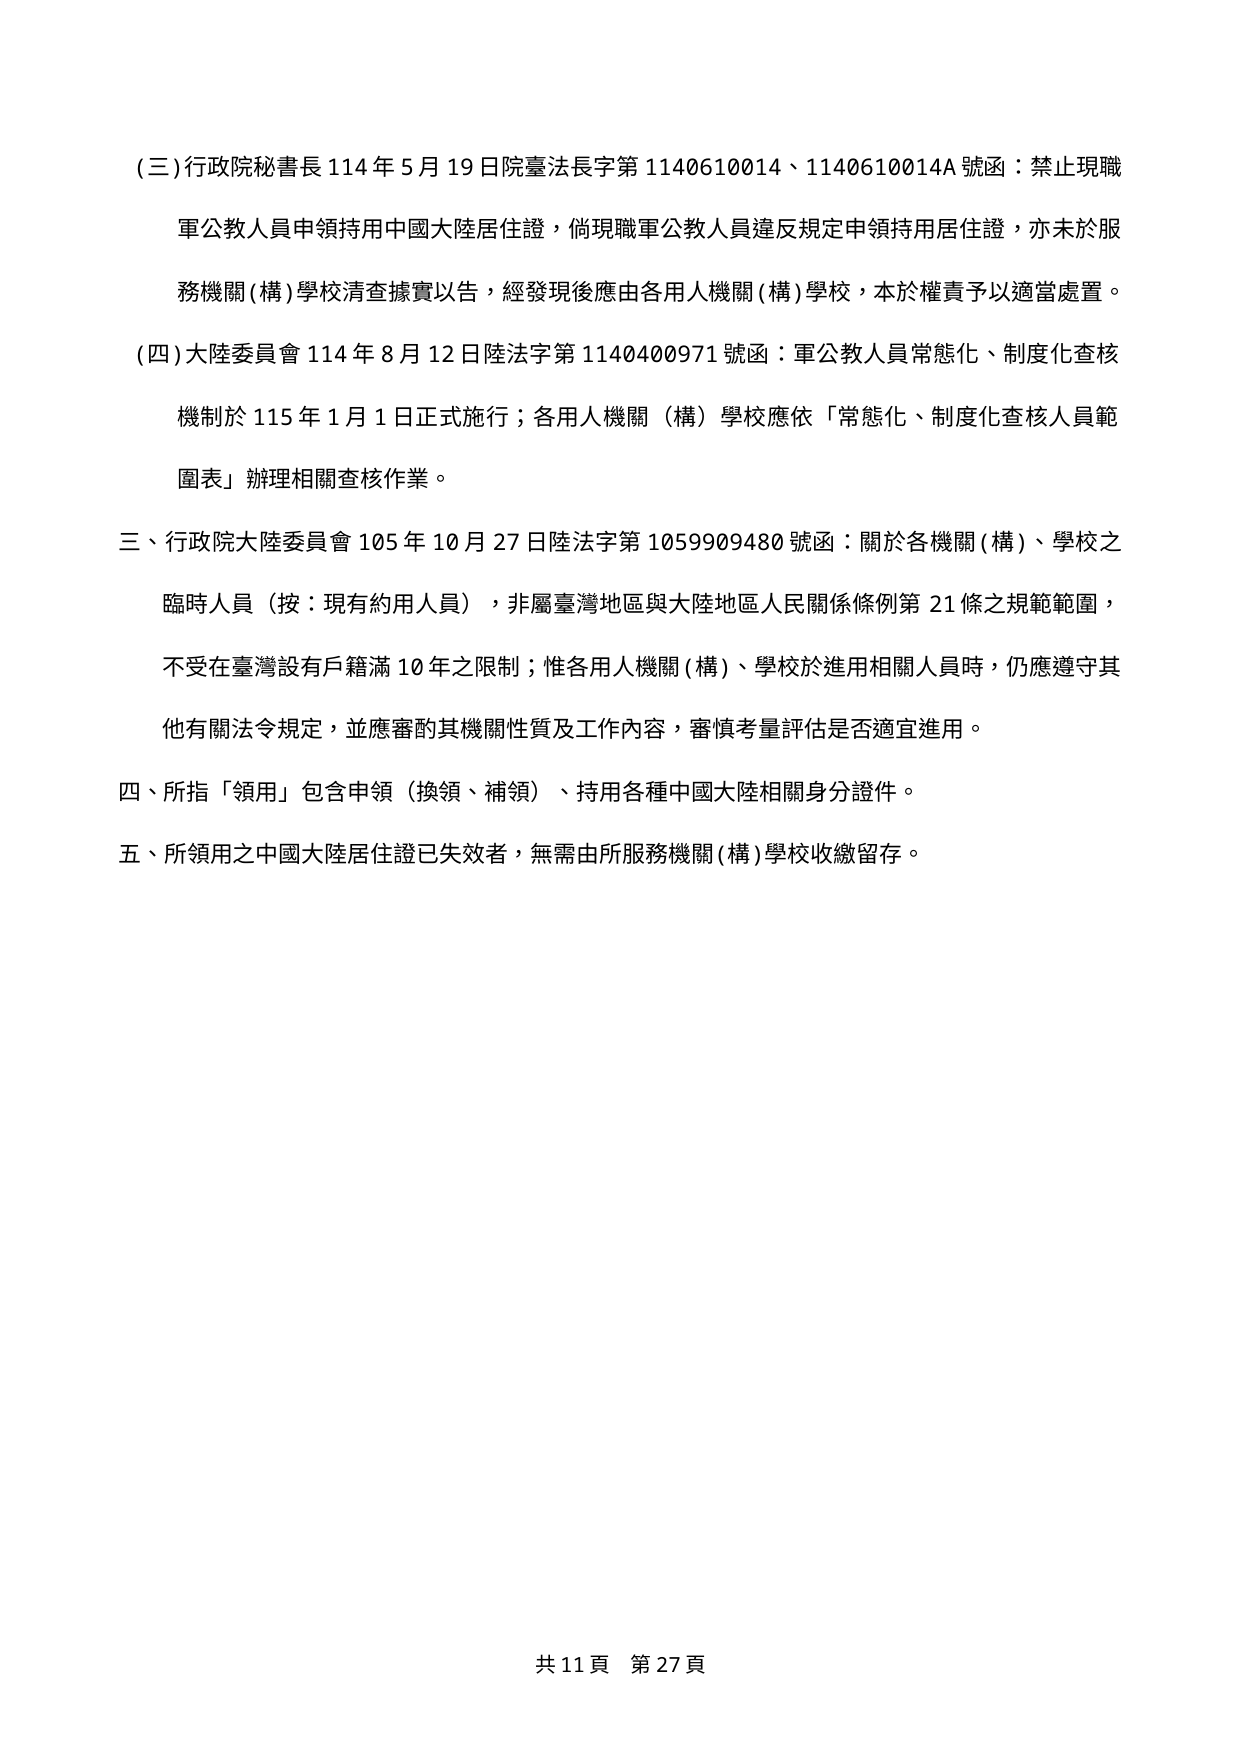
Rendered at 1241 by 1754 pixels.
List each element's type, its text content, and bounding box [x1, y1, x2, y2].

text (四)大陸委員會114年8月12日陸法字第1140400971號函：軍公教人員常態化、制度化查核機制於115年1月1日正式施行；各用人機關（構）學校應依「常態化、制度化查核人員範圍表」辦理相關查核作業。 [133, 311, 1120, 499]
text (三)行政院秘書長114年5月19日院臺法長字第1140610014、1140610014A號函：禁止現職軍公教人員申領持用中國大陸居住證，倘現職軍公教人員違反規定申領持用居住證，亦未於服務機關(構)學校清查據實以告，經發現後應由各用人機關(構)學校，本於權責予以適當處置。 [133, 124, 1122, 311]
text 三、行政院大陸委員會105年10月27日陸法字第1059909480號函：關於各機關(構)、學校之臨時人員（按：現有約用人員），非屬臺灣地區與大陸地區人民關係條例第21條之規範範圍，不受在臺灣設有戶籍滿10年之限制；惟各用人機關(構)、學校於進用相關人員時，仍應遵守其他有關法令規定，並應審酌其機關性質及工作內容，審慎考量評估是否適宜進用。 [118, 499, 1122, 749]
text 五、所領用之中國大陸居住證已失效者，無需由所服務機關(構)學校收繳留存。 [118, 811, 1122, 874]
text 四、所指「領用」包含申領（換領、補領）、持用各種中國大陸相關身分證件。 [118, 749, 1122, 811]
